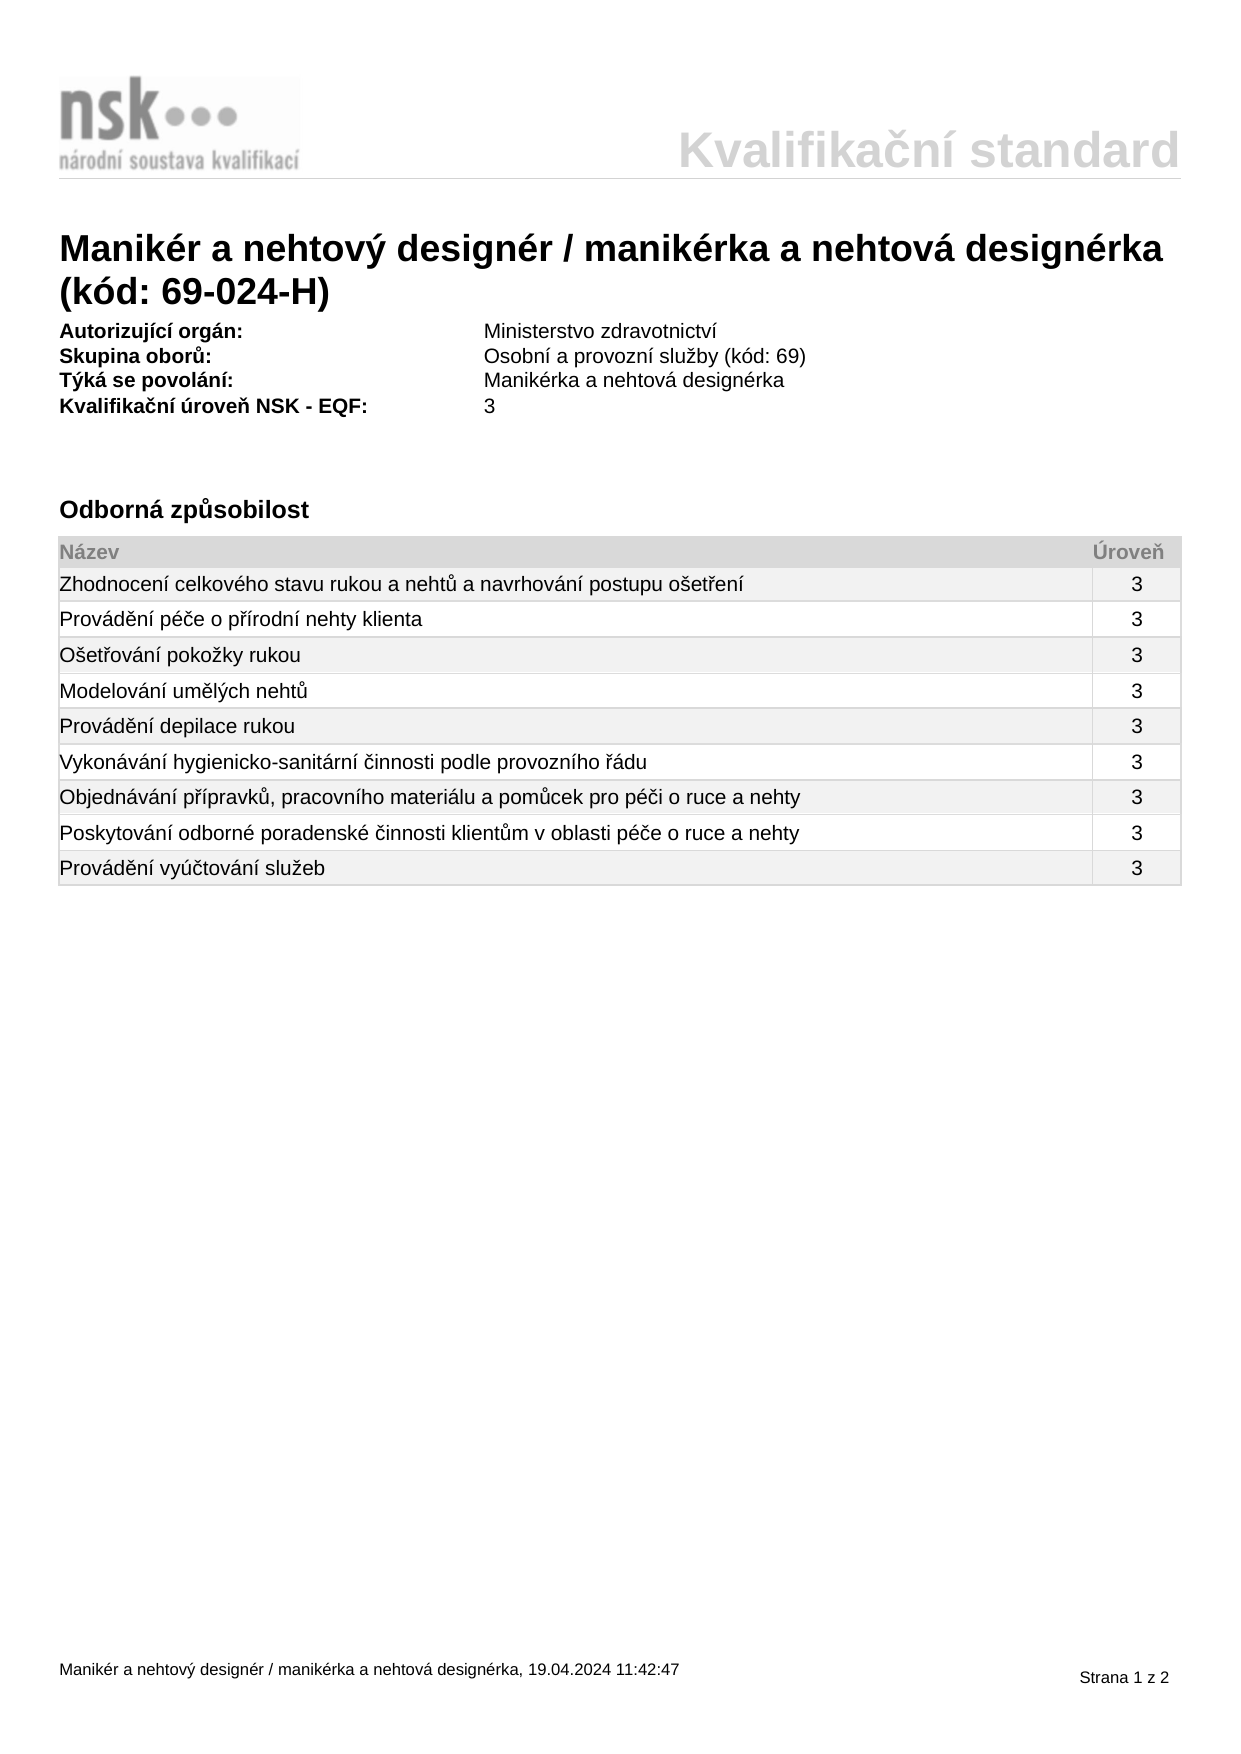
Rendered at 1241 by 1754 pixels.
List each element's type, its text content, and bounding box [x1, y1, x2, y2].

table_cell [484, 172, 620, 178]
table_header [621, 59, 626, 172]
table_cell Strana 1 z 2 [862, 1660, 1169, 1696]
table_cell 3 [1093, 815, 1180, 849]
table_cell Vykonávání hygienicko-sanitární činnosti podle provozního řádu [60, 745, 1092, 779]
table_cell [59, 313, 483, 319]
table_cell Manikérka a nehtová designérka [484, 368, 1181, 393]
table_cell [862, 524, 1093, 536]
table_cell [484, 524, 620, 536]
table_cell [1093, 1423, 1169, 1659]
table_cell [620, 886, 626, 1184]
table_cell [59, 1184, 483, 1423]
table_cell [1169, 1184, 1181, 1423]
table_cell [1093, 1184, 1169, 1423]
table_cell 3 [484, 394, 1181, 417]
table_cell Název [60, 538, 1092, 566]
table_cell Provádění depilace rukou [60, 709, 1092, 743]
table_cell [626, 524, 862, 536]
table_cell [620, 1184, 626, 1423]
table_cell Skupina oborů: [59, 344, 483, 368]
table_cell Ministerstvo zdravotnictví [484, 319, 1181, 344]
table_cell [626, 196, 862, 224]
table_cell Provádění péče o přírodní nehty klienta [60, 602, 1092, 636]
table_cell [59, 179, 1181, 196]
table_cell Osobní a provozní služby (kód: 69) [484, 344, 1181, 368]
table_cell [484, 886, 620, 1184]
table_cell [1169, 1423, 1181, 1659]
table_cell [484, 313, 620, 319]
table_cell Úroveň [1093, 538, 1180, 566]
table_cell [59, 1423, 483, 1659]
table_cell Manikér a nehtový designér / manikérka a nehtová designérka (kód: 69-024-H) [59, 224, 1181, 313]
table_cell 3 [1093, 674, 1180, 707]
table_cell [862, 313, 1093, 319]
table_cell [59, 524, 483, 536]
table_cell Týká se povolání: [59, 368, 483, 392]
table_cell [620, 524, 626, 536]
table_cell 3 [1093, 709, 1180, 743]
table_cell 3 [1093, 602, 1180, 636]
table_cell Ošetřování pokožky rukou [60, 638, 1092, 672]
table_cell [626, 1423, 862, 1659]
table_cell [484, 1423, 620, 1659]
table_cell [484, 196, 620, 224]
table_cell Zhodnocení celkového stavu rukou a nehtů a navrhování postupu ošetření [60, 568, 1092, 600]
table_cell [1169, 1660, 1181, 1696]
table_cell [620, 418, 626, 489]
table_cell [1169, 524, 1181, 536]
table_cell [626, 1184, 862, 1423]
table_cell [59, 196, 483, 224]
table_cell [1093, 196, 1169, 224]
table_cell [59, 886, 483, 1184]
table_cell [484, 1184, 620, 1423]
table_cell [862, 1423, 1093, 1659]
table_cell Odborná způsobilost [59, 490, 1181, 524]
table_cell Manikér a nehtový designér / manikérka a nehtová designérka, 19.04.2024 11:42:47 [59, 1660, 862, 1696]
table_cell [59, 418, 483, 489]
table_cell [1093, 886, 1169, 1184]
table_cell [626, 313, 862, 319]
table_cell 3 [1093, 745, 1180, 779]
table_cell 3 [1093, 638, 1180, 672]
table_cell [862, 196, 1093, 224]
table_cell [1093, 313, 1169, 319]
table_cell [1169, 886, 1181, 1184]
table_cell [626, 886, 862, 1184]
table_cell [1169, 313, 1181, 319]
table_cell [620, 196, 626, 224]
table_cell Modelování umělých nehtů [60, 674, 1092, 707]
table_header Kvalifikační standard [626, 59, 1181, 178]
table_cell [1169, 418, 1181, 489]
table_cell [1093, 418, 1169, 489]
table_cell Poskytování odborné poradenské činnosti klientům v oblasti péče o ruce a nehty [60, 815, 1092, 849]
table_cell 3 [1093, 568, 1180, 600]
table_cell 3 [1093, 851, 1180, 884]
table_cell Kvalifikační úroveň NSK - EQF: [59, 394, 483, 417]
table_cell [59, 172, 483, 178]
table_cell [862, 886, 1093, 1184]
table_cell Autorizující orgán: [59, 319, 483, 343]
table_cell [484, 418, 620, 489]
table_cell 3 [1093, 781, 1180, 813]
table_cell Provádění vyúčtování služeb [60, 851, 1092, 884]
table_cell Objednávání přípravků, pracovního materiálu a pomůcek pro péči o ruce a nehty [60, 781, 1092, 813]
table_cell [626, 418, 862, 489]
picture [58, 59, 621, 172]
table_cell [1169, 196, 1181, 224]
table_cell [862, 418, 1093, 489]
table_cell [1093, 524, 1169, 536]
table_cell [862, 1184, 1093, 1423]
table_cell [620, 1423, 626, 1659]
